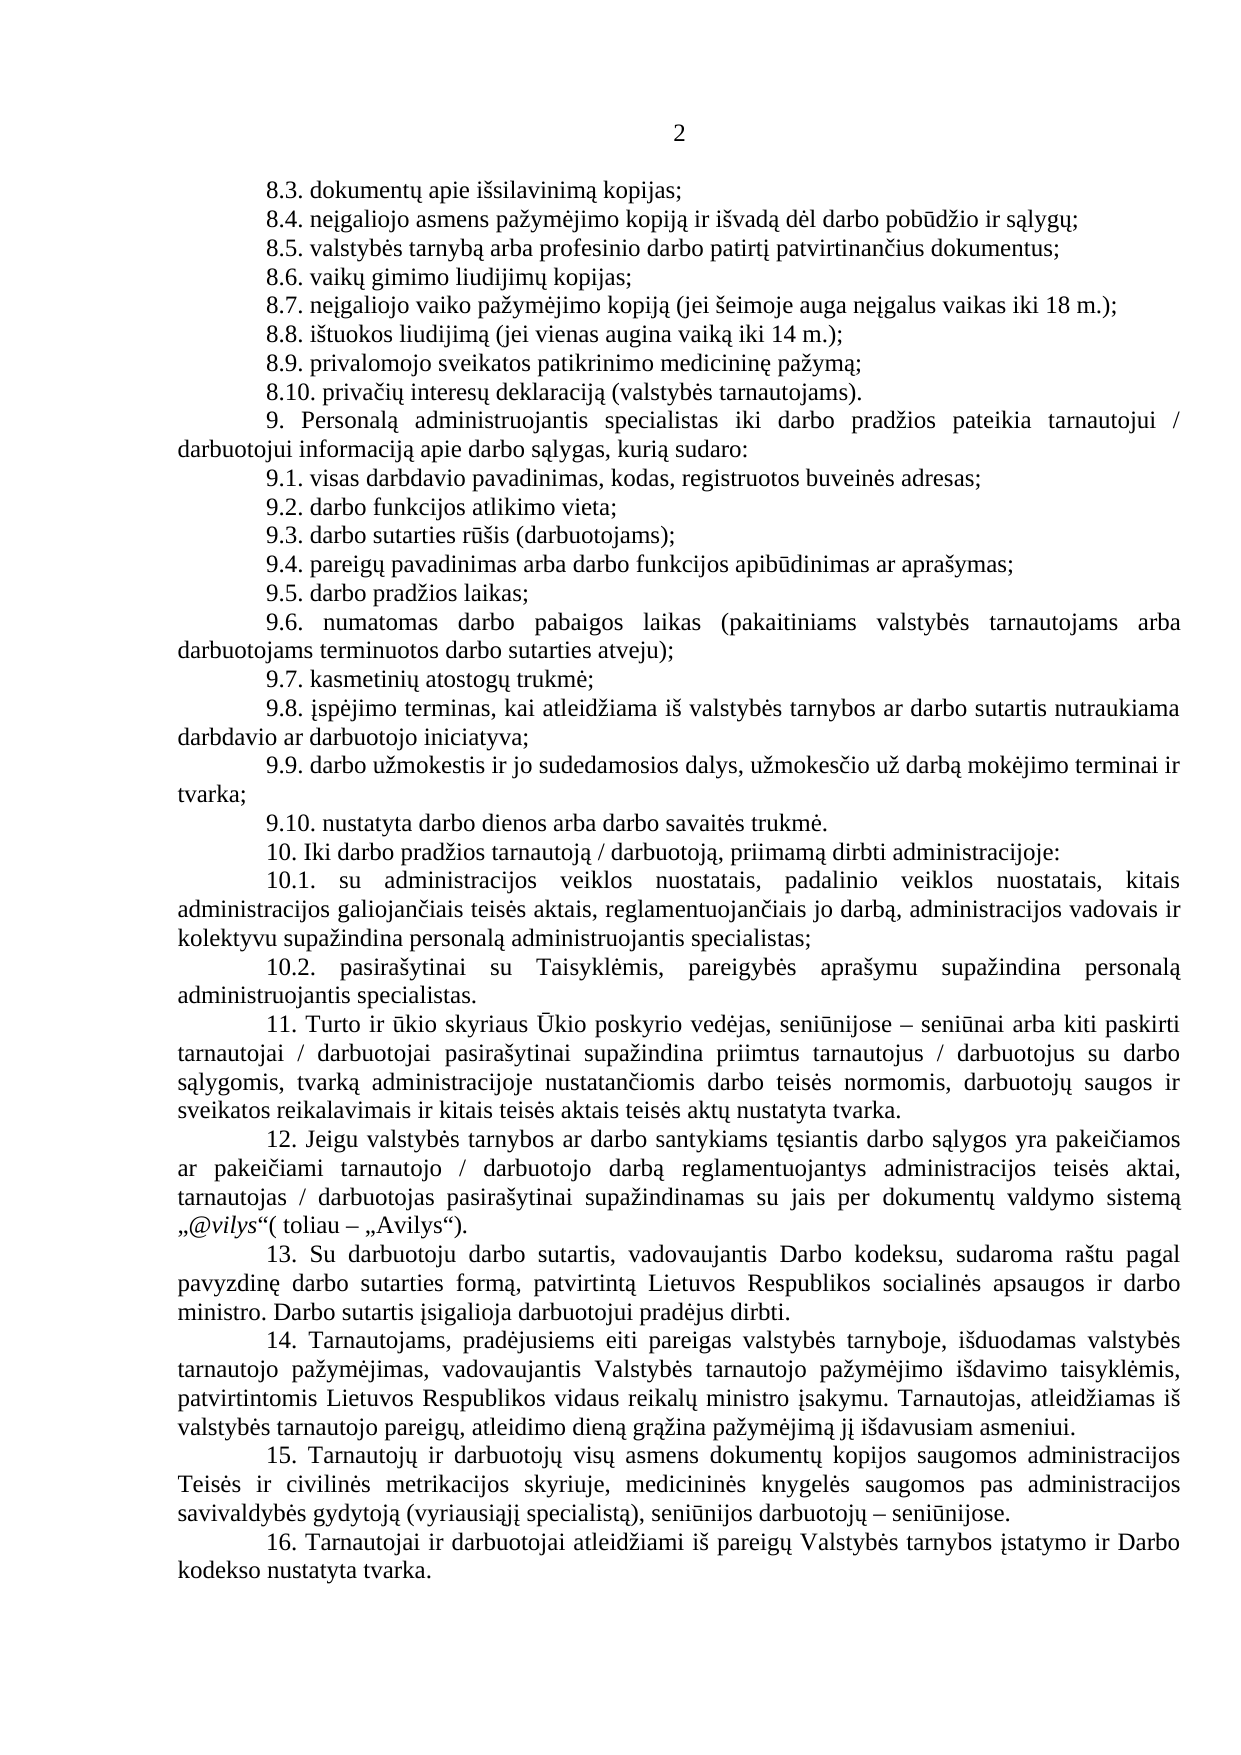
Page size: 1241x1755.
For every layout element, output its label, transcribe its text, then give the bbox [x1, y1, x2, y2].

text 9.4. pareigų pavadinimas arba darbo funkcijos apibūdinimas ar aprašymas; [177, 549, 1181, 578]
text 9. Personalą administruojantis specialistas iki darbo pradžios pateikia tarnautojui / darbuotojui informaciją apie darbo sąlygas, kurią sudaro: [177, 406, 1181, 463]
text 8.4. neįgaliojo asmens pažymėjimo kopiją ir išvadą dėl darbo pobūdžio ir sąlygų; [177, 204, 1181, 233]
text 9.2. darbo funkcijos atlikimo vieta; [177, 492, 1181, 521]
text 8.3. dokumentų apie išsilavinimą kopijas; [177, 176, 1181, 204]
text 8.10. privačių interesų deklaraciją (valstybės tarnautojams). [177, 377, 1181, 406]
text 10.1. su administracijos veiklos nuostatais, padalinio veiklos nuostatais, kitais administracijos galiojančiais teisės aktais, reglamentuojančiais jo darbą, administracijos vadovais ir kolektyvu supažindina personalą administruojantis specialistas; [177, 866, 1181, 952]
text 10. Iki darbo pradžios tarnautoją / darbuotoją, priimamą dirbti administracijoje: [177, 837, 1181, 866]
text 15. Tarnautojų ir darbuotojų visų asmens dokumentų kopijos saugomos administracijos Teisės ir civilinės metrikacijos skyriuje, medicininės knygelės saugomos pas administracijos savivaldybės gydytoją (vyriausiąjį specialistą), seniūnijos darbuotojų – seniūnijose. [177, 1441, 1181, 1527]
text 8.7. neįgaliojo vaiko pažymėjimo kopiją (jei šeimoje auga neįgalus vaikas iki 18 m.); [177, 291, 1181, 319]
text 9.5. darbo pradžios laikas; [177, 578, 1181, 607]
text 9.1. visas darbdavio pavadinimas, kodas, registruotos buveinės adresas; [177, 463, 1181, 492]
text 9.7. kasmetinių atostogų trukmė; [177, 664, 1181, 693]
text 8.5. valstybės tarnybą arba profesinio darbo patirtį patvirtinančius dokumentus; [177, 233, 1181, 262]
text 14. Tarnautojams, pradėjusiems eiti pareigas valstybės tarnyboje, išduodamas valstybės tarnautojo pažymėjimas, vadovaujantis Valstybės tarnautojo pažymėjimo išdavimo taisyklėmis, patvirtintomis Lietuvos Respublikos vidaus reikalų ministro įsakymu. Tarnautojas, atleidžiamas iš valstybės tarnautojo pareigų, atleidimo dieną grąžina pažymėjimą jį išdavusiam asmeniui. [177, 1326, 1181, 1441]
text 9.6. numatomas darbo pabaigos laikas (pakaitiniams valstybės tarnautojams arba darbuotojams terminuotos darbo sutarties atveju); [177, 607, 1181, 664]
text 9.3. darbo sutarties rūšis (darbuotojams); [177, 521, 1181, 549]
text 13. Su darbuotoju darbo sutartis, vadovaujantis Darbo kodeksu, sudaroma raštu pagal pavyzdinę darbo sutarties formą, patvirtintą Lietuvos Respublikos socialinės apsaugos ir darbo ministro. Darbo sutartis įsigalioja darbuotojui pradėjus dirbti. [177, 1239, 1181, 1326]
text 9.10. nustatyta darbo dienos arba darbo savaitės trukmė. [177, 808, 1181, 837]
text 8.9. privalomojo sveikatos patikrinimo medicininę pažymą; [177, 348, 1181, 377]
text 8.8. ištuokos liudijimą (jei vienas augina vaiką iki 14 m.); [177, 319, 1181, 348]
text 16. Tarnautojai ir darbuotojai atleidžiami iš pareigų Valstybės tarnybos įstatymo ir Darbo kodekso nustatyta tvarka. [177, 1527, 1181, 1584]
text 8.6. vaikų gimimo liudijimų kopijas; [177, 262, 1181, 291]
text 10.2. pasirašytinai su Taisyklėmis, pareigybės aprašymu supažindina personalą administruojantis specialistas. [177, 952, 1181, 1009]
text 9.9. darbo užmokestis ir jo sudedamosios dalys, užmokesčio už darbą mokėjimo terminai ir tvarka; [177, 751, 1181, 808]
text 11. Turto ir ūkio skyriaus Ūkio poskyrio vedėjas, seniūnijose – seniūnai arba kiti paskirti tarnautojai / darbuotojai pasirašytinai supažindina priimtus tarnautojus / darbuotojus su darbo sąlygomis, tvarką administracijoje nustatančiomis darbo teisės normomis, darbuotojų saugos ir sveikatos reikalavimais ir kitais teisės aktais teisės aktų nustatyta tvarka. [177, 1009, 1181, 1124]
text 9.8. įspėjimo terminas, kai atleidžiama iš valstybės tarnybos ar darbo sutartis nutraukiama darbdavio ar darbuotojo iniciatyva; [177, 693, 1181, 751]
text 12. Jeigu valstybės tarnybos ar darbo santykiams tęsiantis darbo sąlygos yra pakeičiamos ar pakeičiami tarnautojo / darbuotojo darbą reglamentuojantys administracijos teisės aktai, tarnautojas / darbuotojas pasirašytinai supažindinamas su jais per dokumentų valdymo sistemą „@vilys“( toliau – „Avilys“). [177, 1124, 1181, 1239]
